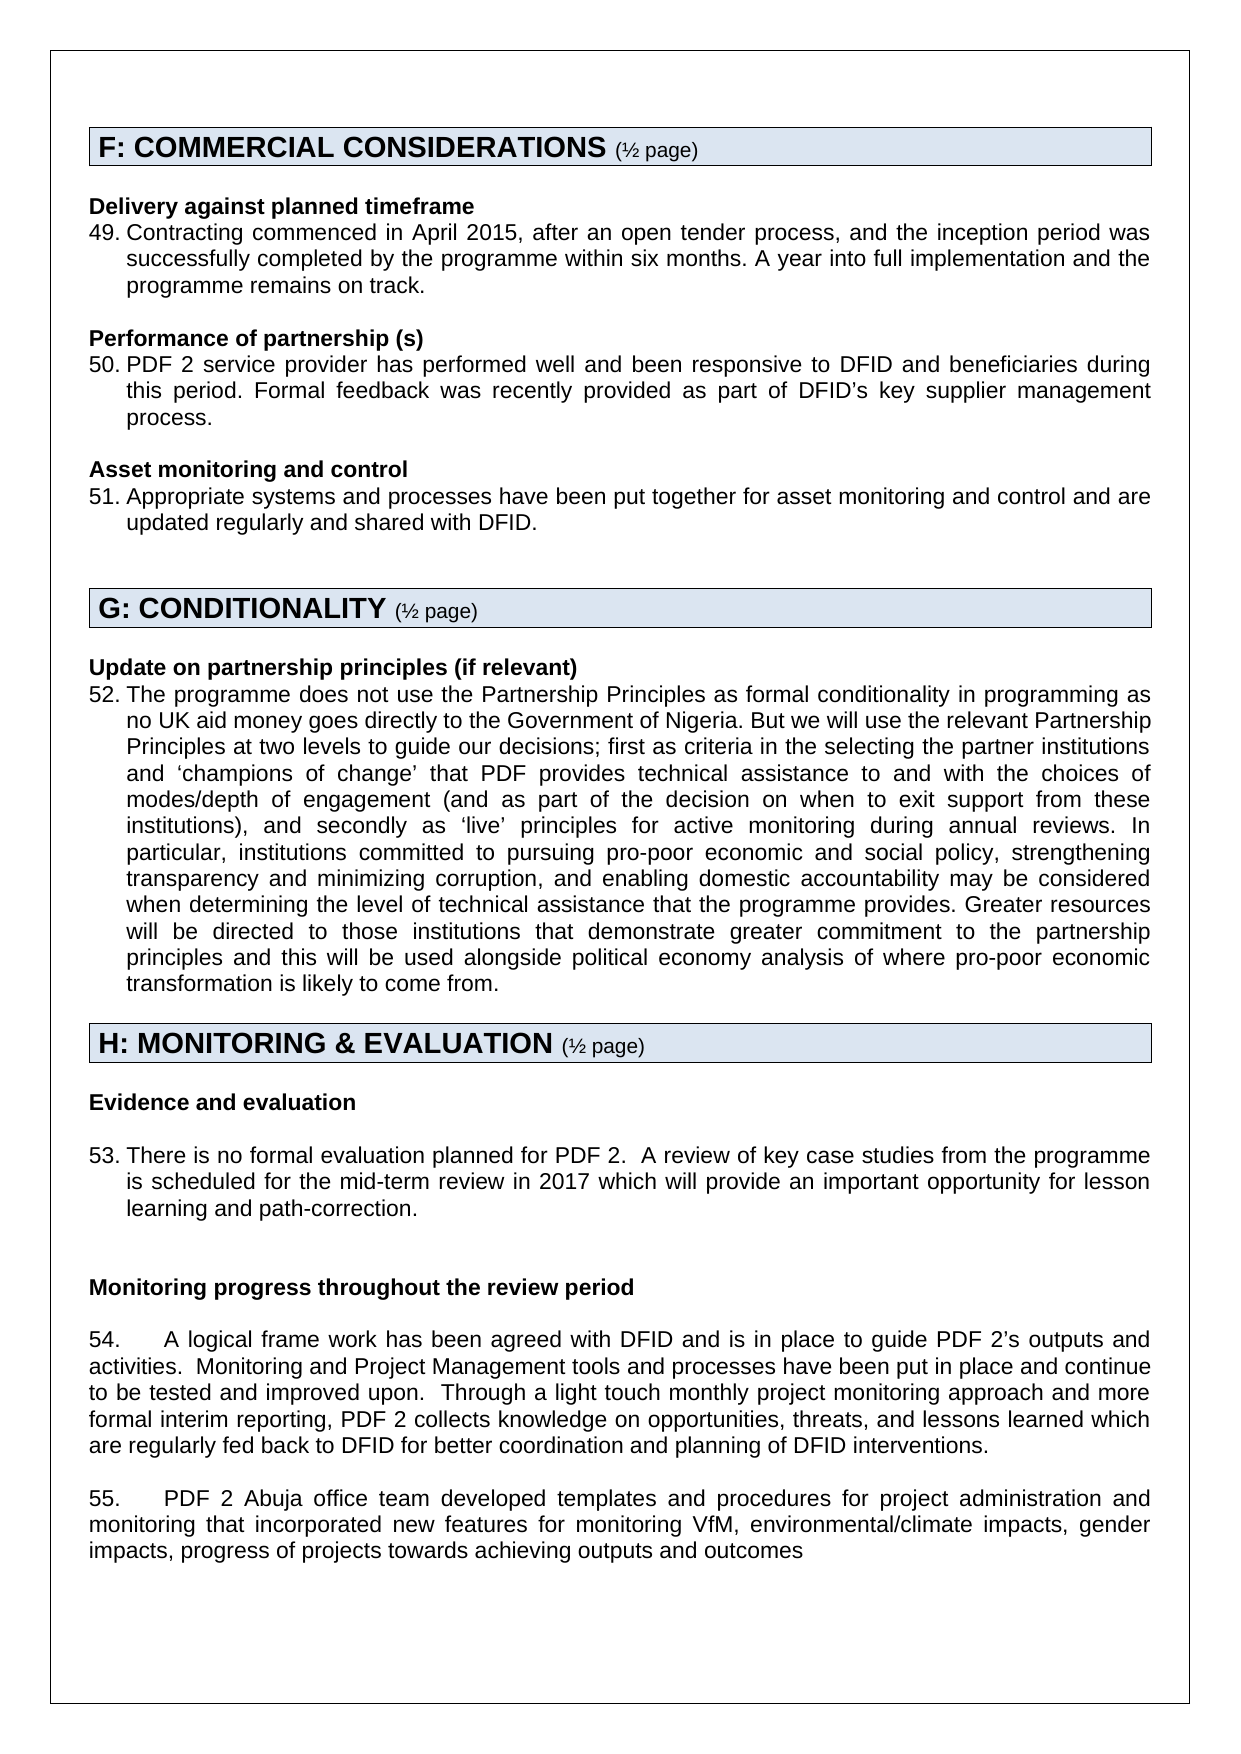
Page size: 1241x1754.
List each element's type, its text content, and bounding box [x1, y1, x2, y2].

list PDF 2 service provider has performed well and been responsive to DFID and beneficiaries during this period. Formal feedback was recently provided as part of DFID’s key supplier management process. [89, 351, 1152, 430]
list The programme does not use the Partnership Principles as formal conditionality in programming as no UK aid money goes directly to the Government of Nigeria. But we will use the relevant Partnership Principles at two levels to guide our decisions; first as criteria in the selecting the partner institutions and ‘champions of change’ that PDF provides technical assistance to and with the choices of modes/depth of engagement (and as part of the decision on when to exit support from these institutions), and secondly as ‘live’ principles for active monitoring during annual reviews. In particular, institutions committed to pursuing pro-poor economic and social policy, strengthening transparency and minimizing corruption, and enabling domestic accountability may be considered when determining the level of technical assistance that the programme provides. Greater resources will be directed to those institutions that demonstrate greater commitment to the partnership principles and this will be used alongside political economy analysis of where pro-poor economic transformation is likely to come from. [89, 681, 1152, 997]
text Monitoring progress throughout the review period [89, 1274, 1152, 1300]
list There is no formal evaluation planned for PDF 2. A review of key case studies from the programme is scheduled for the mid-term review in 2017 which will provide an important opportunity for lesson learning and path-correction. [89, 1142, 1152, 1221]
text Asset monitoring and control [89, 456, 1152, 483]
list Contracting commenced in April 2015, after an open tender process, and the inception period was successfully completed by the programme within six months. A year into full implementation and the programme remains on track. [89, 219, 1152, 298]
list Appropriate systems and processes have been put together for asset monitoring and control and are updated regularly and shared with DFID. [89, 483, 1152, 535]
text G: CONDITIONALITY (½ page) [90, 589, 1151, 627]
list A logical frame work has been agreed with DFID and is in place to guide PDF 2’s outputs and activities. Monitoring and Project Management tools and processes have been put in place and continue to be tested and improved upon. Through a light touch monthly project monitoring approach and more formal interim reporting, PDF 2 collects knowledge on opportunities, threats, and lessons learned which are regularly fed back to DFID for better coordination and planning of DFID interventions. [89, 1326, 1152, 1458]
text Update on partnership principles (if relevant) [89, 654, 1152, 681]
text Performance of partnership (s) [89, 324, 1152, 351]
text Delivery against planned timeframe [89, 193, 1152, 219]
text Evidence and evaluation [89, 1089, 1152, 1116]
text F: COMMERCIAL CONSIDERATIONS (½ page) [90, 128, 1151, 165]
list PDF 2 Abuja office team developed templates and procedures for project administration and monitoring that incorporated new features for monitoring VfM, environmental/climate impacts, gender impacts, progress of projects towards achieving outputs and outcomes [89, 1484, 1152, 1564]
text H: MONITORING & EVALUATION (½ page) [90, 1024, 1151, 1062]
